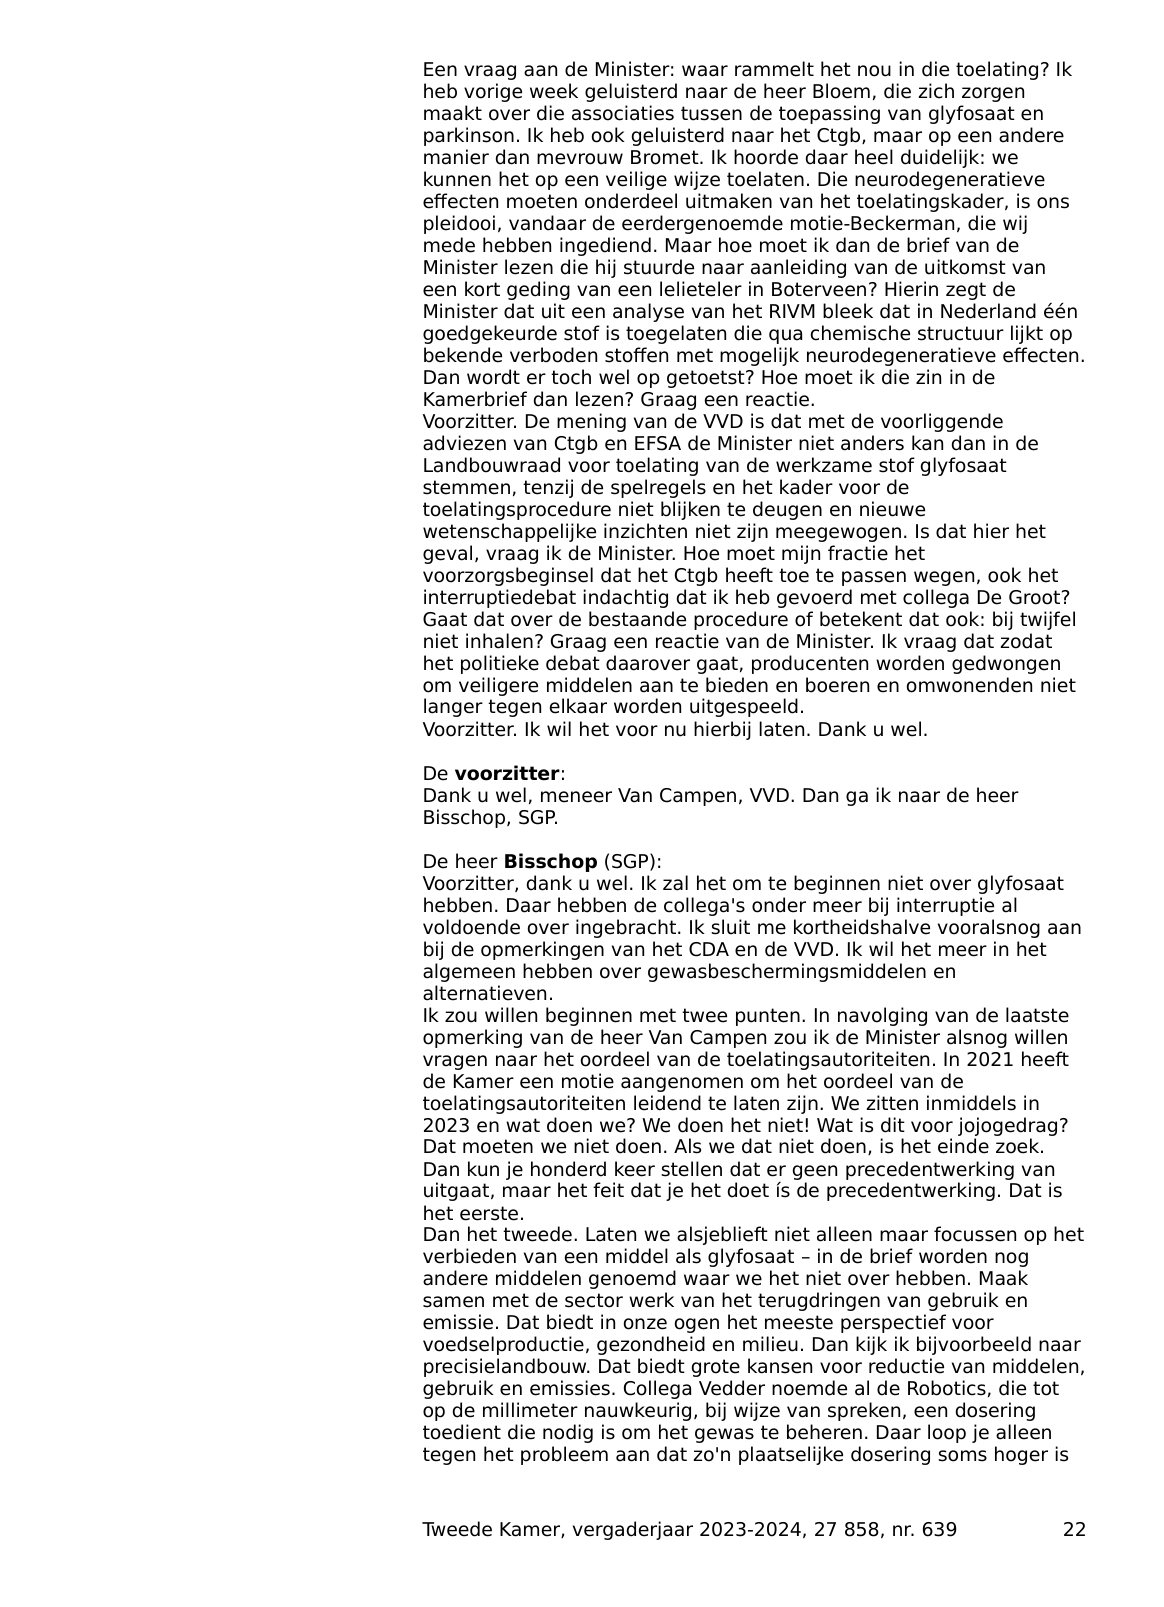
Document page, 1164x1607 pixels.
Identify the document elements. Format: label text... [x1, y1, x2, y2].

text Dank u wel, meneer Van Campen, VVD. Dan ga ik naar de heer Bisschop, SGP. [422, 784, 1087, 828]
text De voorzitter: [422, 763, 1087, 784]
text Dan het tweede. Laten we alsjeblieft niet alleen maar focussen op het verbieden van een middel als glyfosaat – in de brief worden nog andere middelen genoemd waar we het niet over hebben. Maak samen met de sector werk van het terugdringen van gebruik en emissie. Dat biedt in onze ogen het meeste perspectief voor voedselproductie, gezondheid en milieu. Dan kijk ik bijvoorbeeld naar precisielandbouw. Dat biedt grote kansen voor reductie van middelen, gebruik en emissies. Collega Vedder noemde al de Robotics, die tot op de millimeter nauwkeurig, bij wijze van spreken, een dosering toedient die nodig is om het gewas te beheren. Daar loop je alleen tegen het probleem aan dat zo'n plaatselijke dosering soms hoger is [422, 1224, 1087, 1466]
text Voorzitter, dank u wel. Ik zal het om te beginnen niet over glyfosaat hebben. Daar hebben de collega's onder meer bij interruptie al voldoende over ingebracht. Ik sluit me kortheidshalve vooralsnog aan bij de opmerkingen van het CDA en de VVD. Ik wil het meer in het algemeen hebben over gewasbeschermingsmiddelen en alternatieven. [422, 873, 1087, 1004]
text Een vraag aan de Minister: waar rammelt het nou in die toelating? Ik heb vorige week geluisterd naar de heer Bloem, die zich zorgen maakt over die associaties tussen de toepassing van glyfosaat en parkinson. Ik heb ook geluisterd naar het Ctgb, maar op een andere manier dan mevrouw Bromet. Ik hoorde daar heel duidelijk: we kunnen het op een veilige wijze toelaten. Die neurodegeneratieve effecten moeten onderdeel uitmaken van het toelatingskader, is ons pleidooi, vandaar de eerdergenoemde motie-Beckerman, die wij mede hebben ingediend. Maar hoe moet ik dan de brief van de Minister lezen die hij stuurde naar aanleiding van de uitkomst van een kort geding van een lelieteler in Boterveen? Hierin zegt de Minister dat uit een analyse van het RIVM bleek dat in Nederland één goedgekeurde stof is toegelaten die qua chemische structuur lijkt op bekende verboden stoffen met mogelijk neurodegeneratieve effecten. Dan wordt er toch wel op getoetst? Hoe moet ik die zin in de Kamerbrief dan lezen? Graag een reactie. [422, 59, 1087, 411]
text Voorzitter. De mening van de VVD is dat met de voorliggende adviezen van Ctgb en EFSA de Minister niet anders kan dan in de Landbouwraad voor toelating van de werkzame stof glyfosaat stemmen, tenzij de spelregels en het kader voor de toelatingsprocedure niet blijken te deugen en nieuwe wetenschappelijke inzichten niet zijn meegewogen. Is dat hier het geval, vraag ik de Minister. Hoe moet mijn fractie het voorzorgsbeginsel dat het Ctgb heeft toe te passen wegen, ook het interruptiedebat indachtig dat ik heb gevoerd met collega De Groot? Gaat dat over de bestaande procedure of betekent dat ook: bij twijfel niet inhalen? Graag een reactie van de Minister. Ik vraag dat zodat het politieke debat daarover gaat, producenten worden gedwongen om veiligere middelen aan te bieden en boeren en omwonenden niet langer tegen elkaar worden uitgespeeld. [422, 411, 1087, 718]
text Ik zou willen beginnen met twee punten. In navolging van de laatste opmerking van de heer Van Campen zou ik de Minister alsnog willen vragen naar het oordeel van de toelatingsautoriteiten. In 2021 heeft de Kamer een motie aangenomen om het oordeel van de toelatingsautoriteiten leidend te laten zijn. We zitten inmiddels in 2023 en wat doen we? We doen het niet! Wat is dit voor jojogedrag? Dat moeten we niet doen. Als we dat niet doen, is het einde zoek. Dan kun je honderd keer stellen dat er geen precedentwerking van uitgaat, maar het feit dat je het doet ís de precedentwerking. Dat is het eerste. [422, 1004, 1087, 1224]
text Voorzitter. Ik wil het voor nu hierbij laten. Dank u wel. [422, 718, 1087, 740]
text De heer Bisschop (SGP): [422, 851, 1087, 873]
